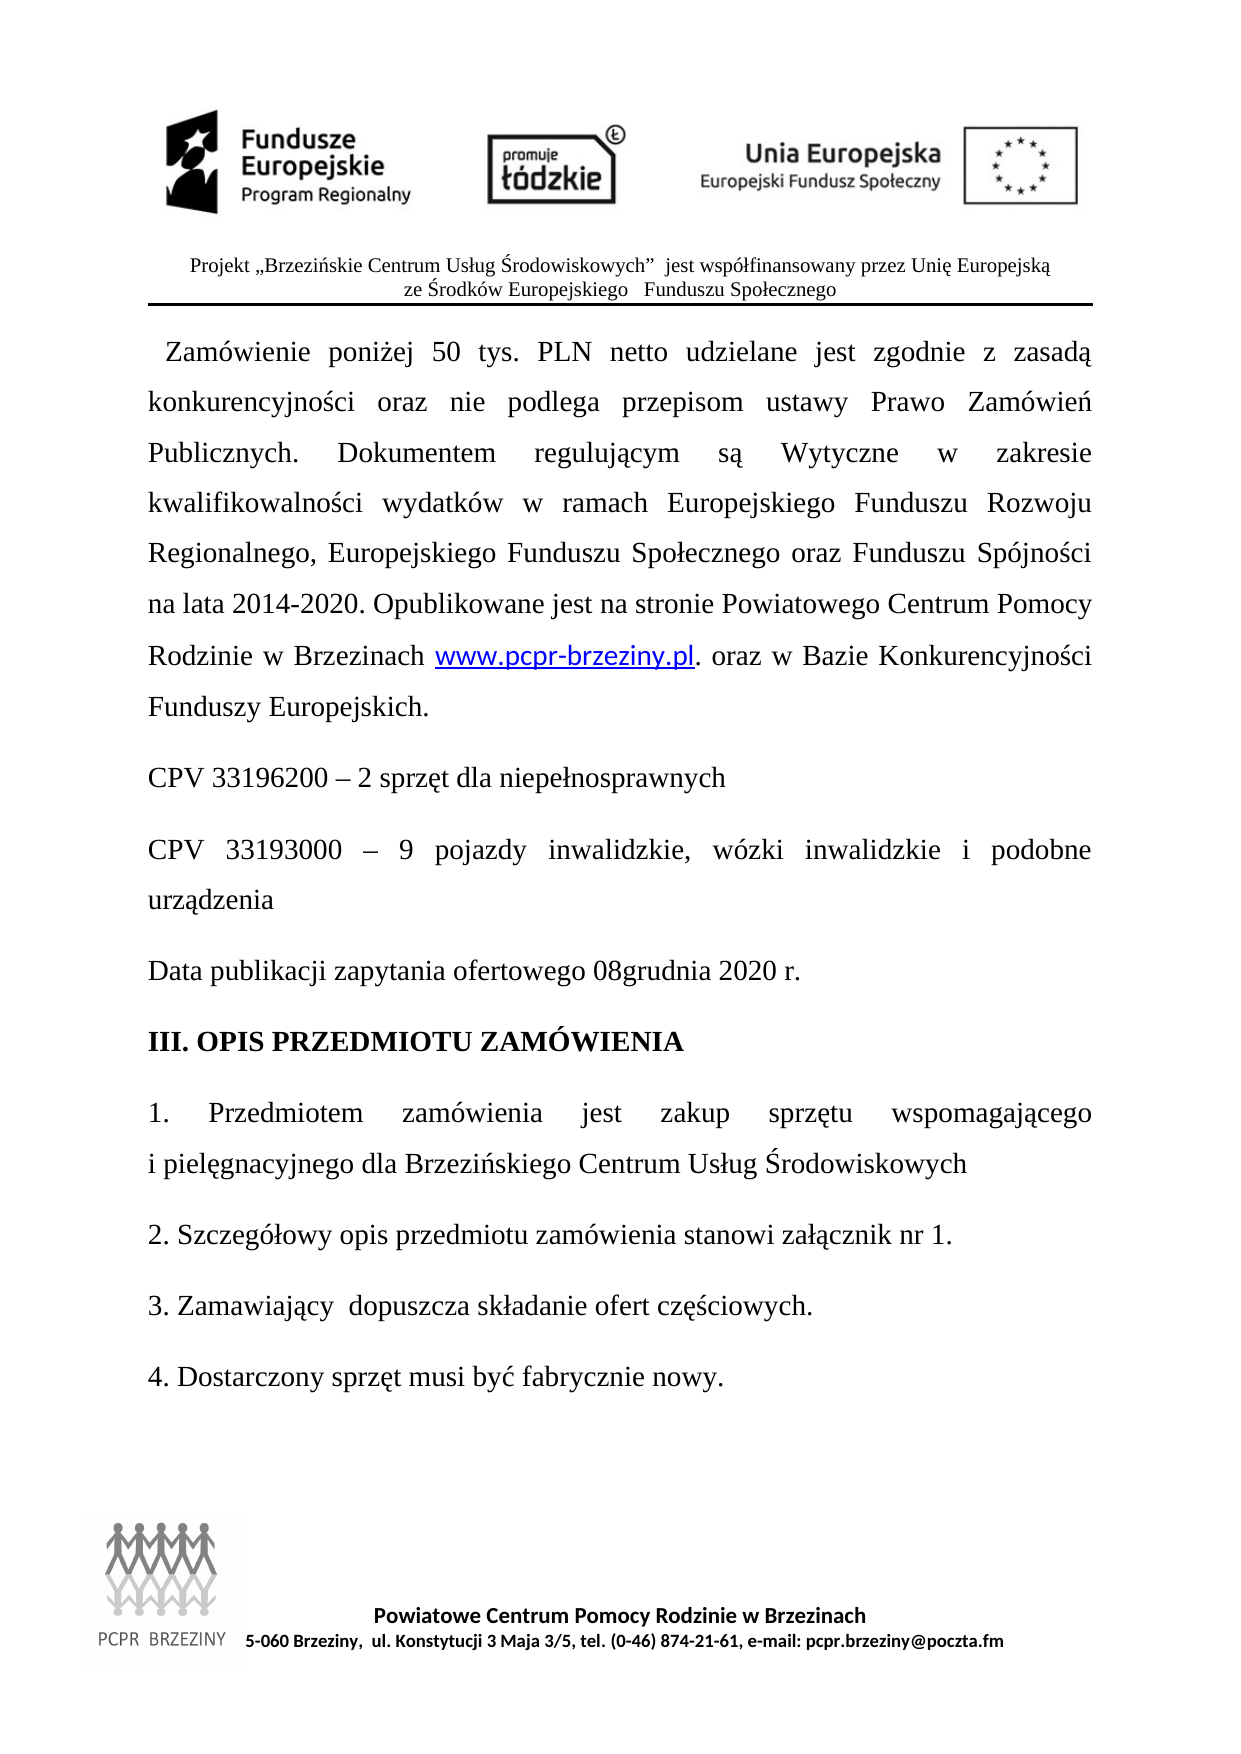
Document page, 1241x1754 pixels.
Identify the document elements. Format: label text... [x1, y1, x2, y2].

picture [82, 1513, 246, 1669]
text CPV 33196200 – 2 sprzęt dla niepełnosprawnych [148, 761, 1093, 794]
text 3. Zamawiający dopuszcza składanie ofert częściowych. [148, 1288, 1093, 1322]
text 2. Szczegółowy opis przedmiotu zamówienia stanowi załącznik nr 1. [148, 1217, 1093, 1251]
picture [147, 73, 1093, 253]
text Data publikacji zapytania ofertowego 08grudnia 2020 r. [148, 953, 1093, 987]
text III. OPIS PRZEDMIOTU ZAMÓWIENIA [148, 1024, 1093, 1058]
text 1. Przedmiotem zamówienia jest zakup sprzętu wspomagającego i pielęgnacyjnego dla Brzezińskiego Centrum Usług Środowiskowych [148, 1096, 1093, 1179]
text Zamówienie poniżej 50 tys. PLN netto udzielane jest zgodnie z zasadą konkurencyjności oraz nie podlega przepisom ustawy Prawo Zamówień Publicznych. Dokumentem regulującym są Wytyczne w zakresie kwalifikowalności wydatków w ramach Europejskiego Funduszu Rozwoju Regionalnego, Europejskiego Funduszu Społecznego oraz Funduszu Spójności na lata 2014-2020. Opublikowane jest na stronie Powiatowego Centrum Pomocy Rodzinie w Brzezinach www.pcpr-brzeziny.pl. oraz w Bazie Konkurencyjności Funduszy Europejskich. [148, 334, 1093, 723]
text 4. Dostarczony sprzęt musi być fabrycznie nowy. [148, 1359, 1093, 1393]
text CPV 33193000 – 9 pojazdy inwalidzkie, wózki inwalidzkie i podobne urządzenia [148, 832, 1093, 916]
